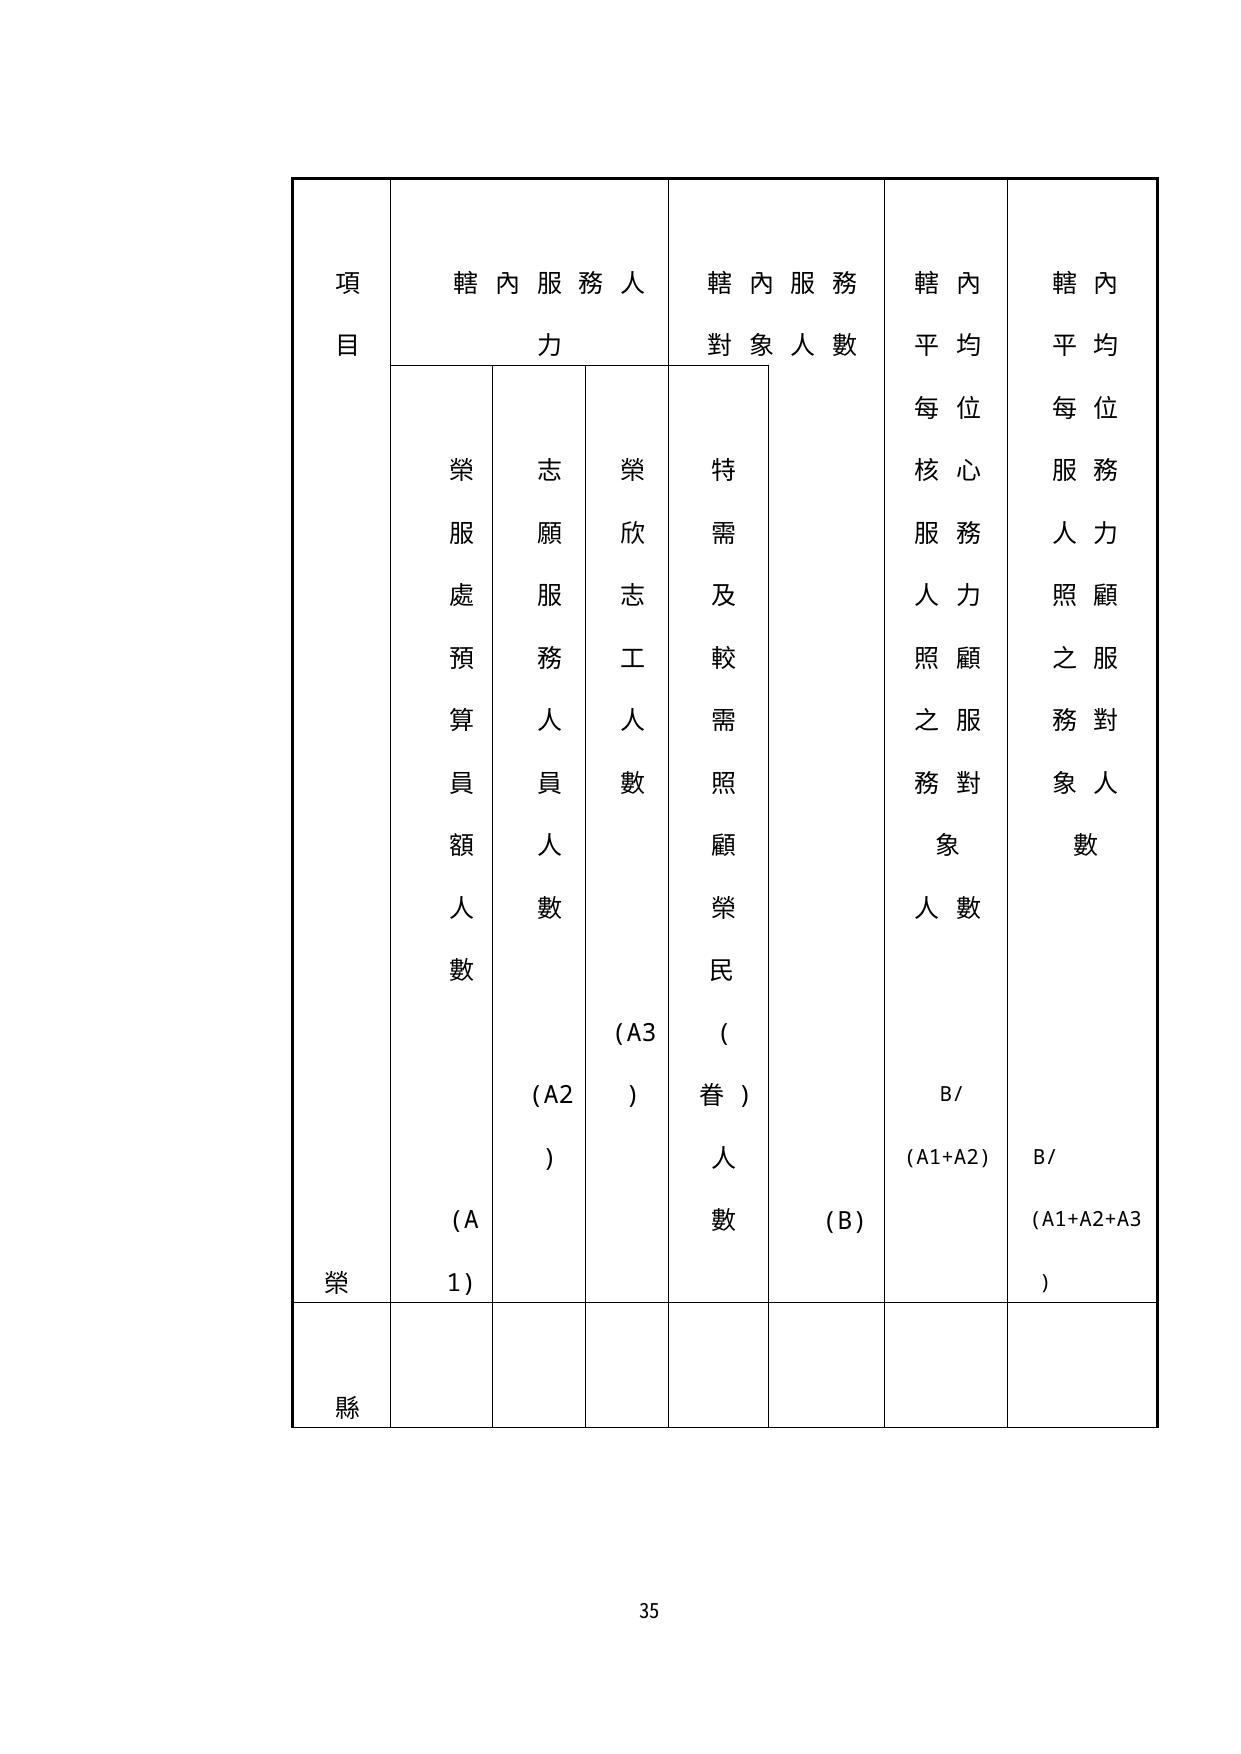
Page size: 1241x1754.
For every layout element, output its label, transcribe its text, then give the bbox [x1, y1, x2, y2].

table_header 項目 榮服處 [294, 180, 390, 1302]
table_cell [493, 1303, 585, 1427]
table_cell 榮服處 預算員額人數 (A1) [391, 366, 492, 1302]
table_header 轄內服務 對象人數 [669, 180, 884, 365]
table_cell [669, 1303, 768, 1427]
table_header 轄內平均 每位核心服務人力照顧之服務對象 人數 B/(A1+A2) [885, 180, 1007, 1302]
table_cell 志願服務人員 人數 (A2) [493, 366, 585, 1302]
table_cell 特需及 較需照顧榮民(眷) 人數 [669, 366, 768, 1302]
table_cell [586, 1303, 668, 1427]
table_cell (B) [769, 365, 884, 1302]
table_cell [1008, 1303, 1156, 1427]
table_cell 縣 [294, 1303, 390, 1427]
table_cell [391, 1303, 492, 1427]
table_header 轄內服務人力 [391, 180, 668, 365]
table_header 轄內平均 每位服務人力照顧之服務對象人數 B/(A1+A2+A3) [1008, 180, 1156, 1302]
table_cell 榮欣志工人數 (A3) [586, 366, 668, 1302]
table_cell [885, 1303, 1007, 1427]
table_cell [769, 1303, 884, 1427]
